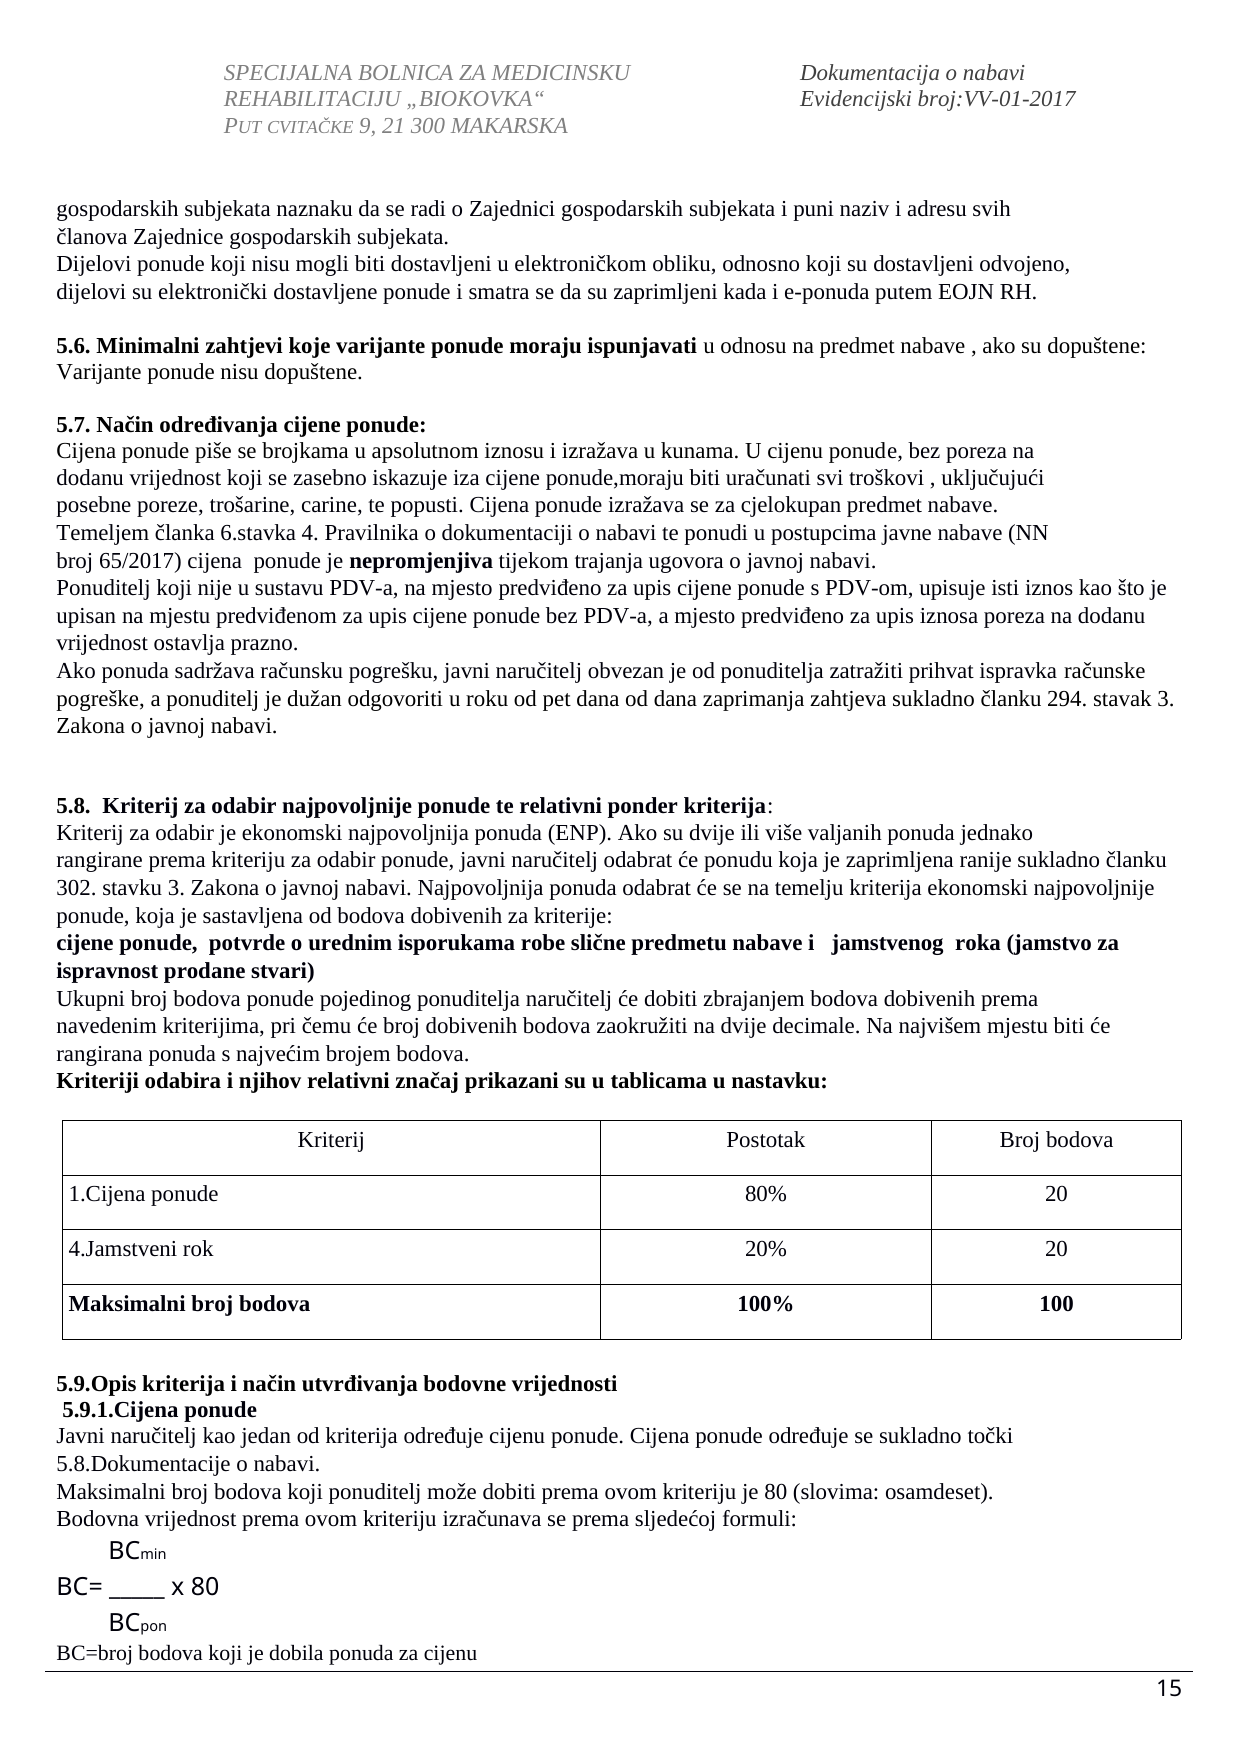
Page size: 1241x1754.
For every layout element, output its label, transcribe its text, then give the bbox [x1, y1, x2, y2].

text BC= _____ x 80 [56, 1569, 1182, 1603]
text cijene ponude, potvrde o urednim isporukama robe slične predmetu nabave i jamstvenog roka (jamstvo za ispravnost prodane stvari) [56, 929, 1182, 983]
text 5.9.Opis kriterija i način utvrđivanja bodovne vrijednosti [56, 1370, 1182, 1396]
text rangirane prema kriteriju za odabir ponude, javni naručitelj odabrat će ponudu koja je zaprimljena ranije sukladno članku 302. stavku 3. Zakona o javnoj nabavi. Najpovoljnija ponuda odabrat će se na temelju kriterija ekonomski najpovoljnije ponude, koja je sastavljena od bodova dobivenih za kriterije: [56, 847, 1182, 928]
text Ponuditelj koji nije u sustavu PDV-a, na mjesto predviđeno za upis cijene ponude s PDV-om, upisuje isti iznos kao što je upisan na mjestu predviđenom za upis cijene ponude bez PDV-a, a mjesto predviđeno za upis iznosa poreza na dodanu vrijednost ostavlja prazno. [56, 574, 1182, 656]
table_cell 100 [932, 1285, 1181, 1338]
table_cell 20% [601, 1230, 931, 1284]
text članova Zajednice gospodarskih subjekata. [56, 223, 1182, 249]
text Dijelovi ponude koji nisu mogli biti dostavljeni u elektroničkom obliku, odnosno koji su dostavljeni odvojeno, [56, 251, 1182, 277]
text 5.6. Minimalni zahtjevi koje varijante ponude moraju ispunjavati u odnosu na predmet nabave , ako su dopuštene: [56, 332, 1182, 358]
text dodanu vrijednost koji se zasebno iskazuje iza cijene ponude,moraju biti uračunati svi troškovi , uključujući [56, 464, 1182, 490]
text 5.8. Kriterij za odabir najpovoljnije ponude te relativni ponder kriterija: [56, 793, 1182, 819]
table_header Kriterij [63, 1121, 600, 1175]
text Kriteriji odabira i njihov relativni značaj prikazani su u tablicama u nastavku: [56, 1067, 1182, 1094]
text dijelovi su elektronički dostavljene ponude i smatra se da su zaprimljeni kada i e-ponuda putem EOJN RH. [56, 278, 1182, 304]
text BCpon [56, 1604, 1182, 1638]
text Temeljem članka 6.stavka 4. Pravilnika o dokumentaciji o nabavi te ponudi u postupcima javne nabave (NN [56, 519, 1182, 545]
text navedenim kriterijima, pri čemu će broj dobivenih bodova zaokružiti na dvije decimale. Na najvišem mjestu biti će rangirana ponuda s najvećim brojem bodova. [56, 1012, 1182, 1066]
text 5.9.1.Cijena ponude [56, 1396, 1182, 1422]
text 5.7. Način određivanja cijene ponude: [56, 411, 1182, 437]
text Maksimalni broj bodova koji ponuditelj može dobiti prema ovom kriteriju je 80 (slovima: osamdeset). [56, 1478, 1182, 1504]
text Bodovna vrijednost prema ovom kriteriju izračunava se prema sljedećoj formuli: [56, 1505, 1182, 1532]
text Javni naručitelj kao jedan od kriterija određuje cijenu ponude. Cijena ponude određuje se sukladno točki 5.8.Dokumentacije o nabavi. [56, 1422, 1182, 1476]
text broj 65/2017) cijena ponude je nepromjenjiva tijekom trajanja ugovora o javnoj nabavi. [56, 547, 1182, 573]
table_cell 100% [601, 1285, 931, 1338]
text Ako ponuda sadržava računsku pogrešku, javni naručitelj obvezan je od ponuditelja zatražiti prihvat ispravka računske pogreške, a ponuditelj je dužan odgovoriti u roku od pet dana od dana zaprimanja zahtjeva sukladno članku 294. stavak 3. Zakona o javnoj nabavi. [56, 657, 1182, 739]
table_header Broj bodova [932, 1121, 1181, 1175]
table_cell 20 [932, 1230, 1181, 1284]
text Cijena ponude piše se brojkama u apsolutnom iznosu i izražava u kunama. U cijenu ponude, bez poreza na [56, 437, 1182, 464]
table_cell 1.Cijena ponude [63, 1176, 600, 1229]
text Varijante ponude nisu dopuštene. [56, 358, 1182, 385]
text BCmin [56, 1533, 1182, 1567]
text posebne poreze, trošarine, carine, te popusti. Cijena ponude izražava se za cjelokupan predmet nabave. [56, 491, 1182, 518]
table_cell 20 [932, 1176, 1181, 1229]
table_cell Maksimalni broj bodova [63, 1285, 600, 1338]
table_cell 80% [601, 1176, 931, 1229]
table_header Postotak [601, 1121, 931, 1175]
text BC=broj bodova koji je dobila ponuda za cijenu [56, 1640, 1182, 1665]
text Ukupni broj bodova ponude pojedinog ponuditelja naručitelj će dobiti zbrajanjem bodova dobivenih prema [56, 984, 1182, 1011]
text gospodarskih subjekata naznaku da se radi o Zajednici gospodarskih subjekata i puni naziv i adresu svih [56, 195, 1182, 222]
table_cell 4.Jamstveni rok [63, 1230, 600, 1284]
text Kriterij za odabir je ekonomski najpovoljnija ponuda (ENP). Ako su dvije ili više valjanih ponuda jednako [56, 819, 1182, 845]
